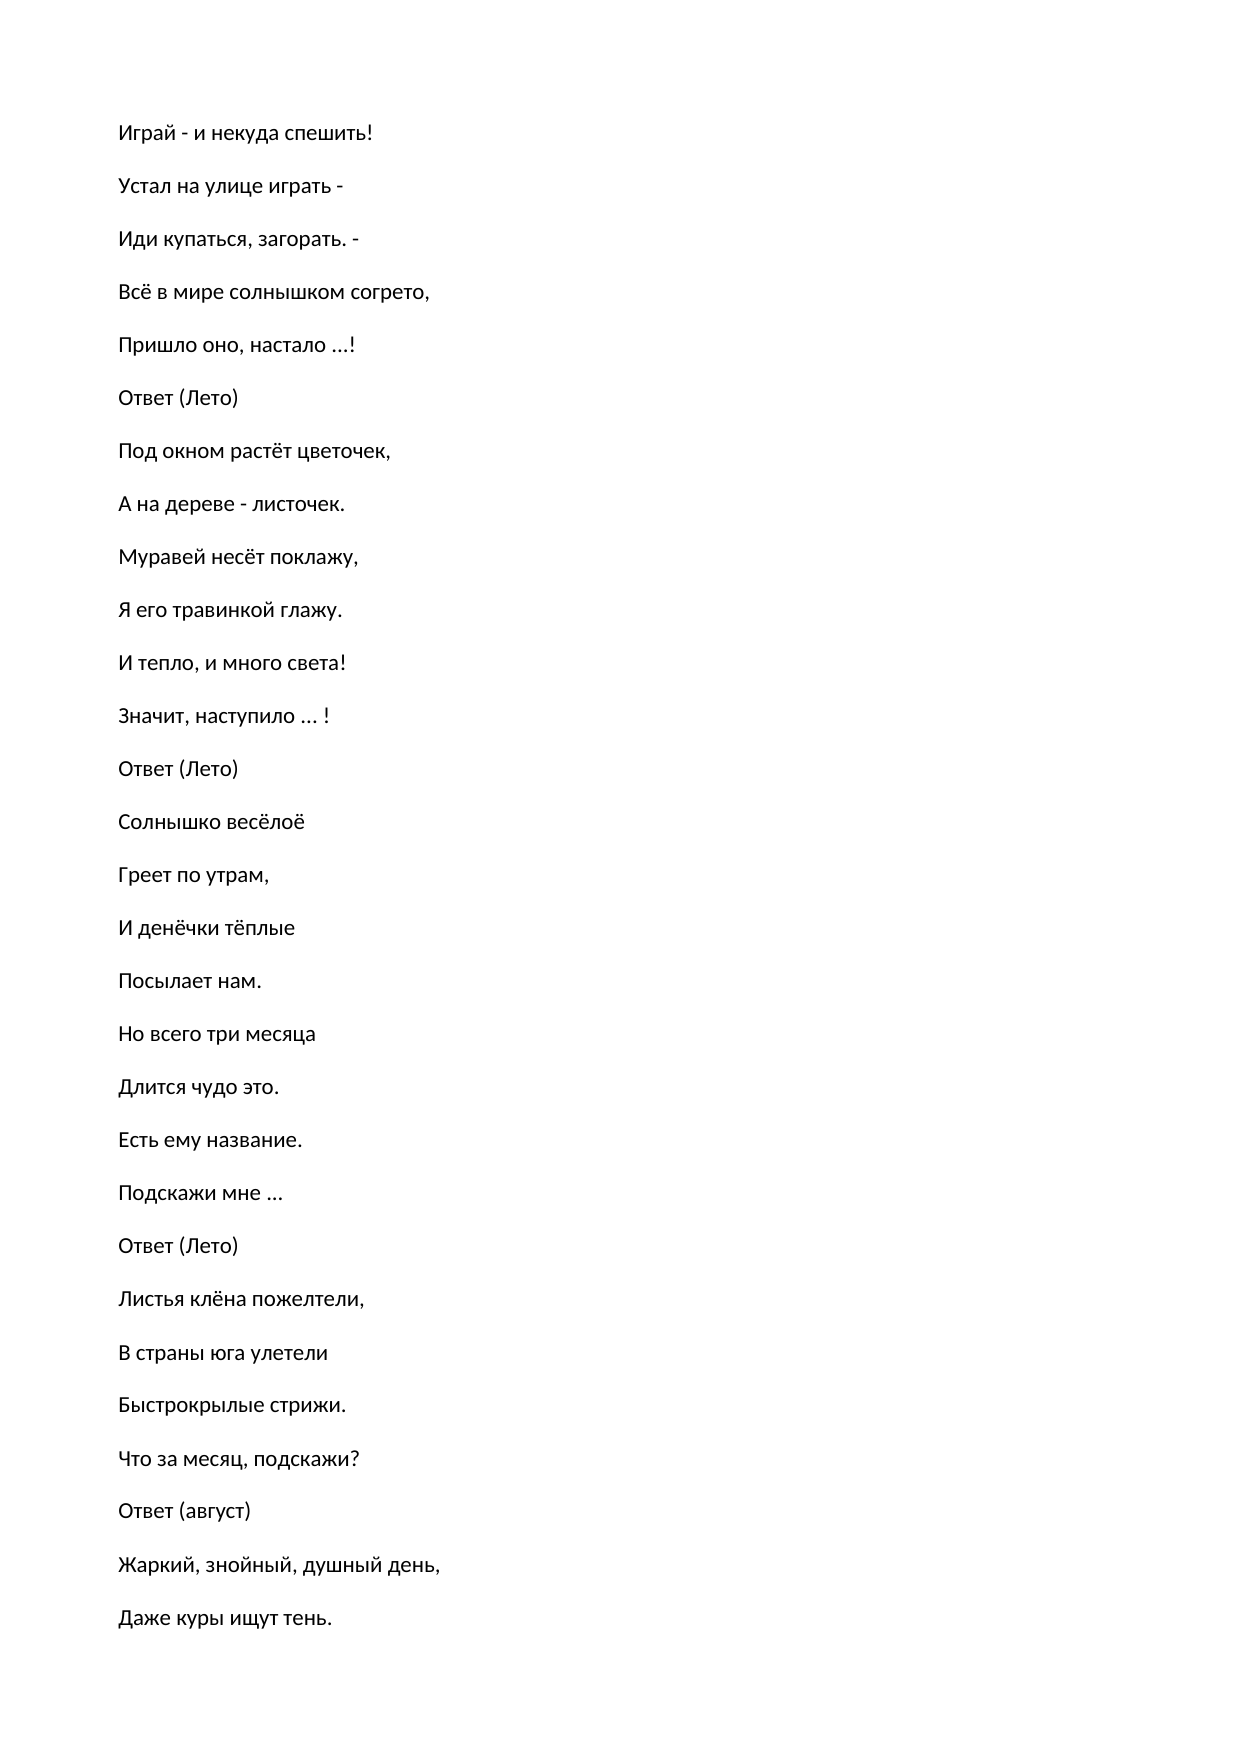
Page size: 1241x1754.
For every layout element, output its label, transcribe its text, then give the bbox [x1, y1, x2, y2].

text Ответ (Лето) [118, 754, 1122, 782]
text Под окном растёт цветочек, [118, 436, 1122, 464]
text В страны юга улетели [118, 1338, 1122, 1366]
text Греет по утрам, [118, 860, 1122, 888]
text Муравей несёт поклажу, [118, 542, 1122, 570]
text А на дереве - листочек. [118, 489, 1122, 517]
text Длится чудо это. [118, 1072, 1122, 1101]
text Ответ (август) [118, 1497, 1122, 1525]
text Устал на улице играть - [118, 171, 1122, 199]
text Солнышко весёлоё [118, 807, 1122, 835]
text Листья клёна пожелтели, [118, 1284, 1122, 1313]
text Я его травинкой глажу. [118, 595, 1122, 623]
text Что за месяц, подскажи? [118, 1444, 1122, 1472]
text Ответ (Лето) [118, 383, 1122, 411]
text Играй - и некуда спешить! [118, 118, 1122, 146]
text Всё в мире солнышком согрето, [118, 277, 1122, 305]
text Есть ему название. [118, 1126, 1122, 1153]
text Жаркий, знойный, душный день, [118, 1550, 1122, 1578]
text Но всего три месяца [118, 1019, 1122, 1047]
text Ответ (Лето) [118, 1232, 1122, 1259]
text И денёчки тёплые [118, 913, 1122, 941]
text Даже куры ищут тень. [118, 1603, 1122, 1631]
text Быстрокрылые стрижи. [118, 1391, 1122, 1419]
text Посылает нам. [118, 966, 1122, 994]
text Значит, наступило ... ! [118, 701, 1122, 729]
text Пришло оно, настало ...! [118, 330, 1122, 358]
text Подскажи мне ... [118, 1178, 1122, 1207]
text Иди купаться, загорать. - [118, 224, 1122, 252]
text И тепло, и много света! [118, 648, 1122, 676]
